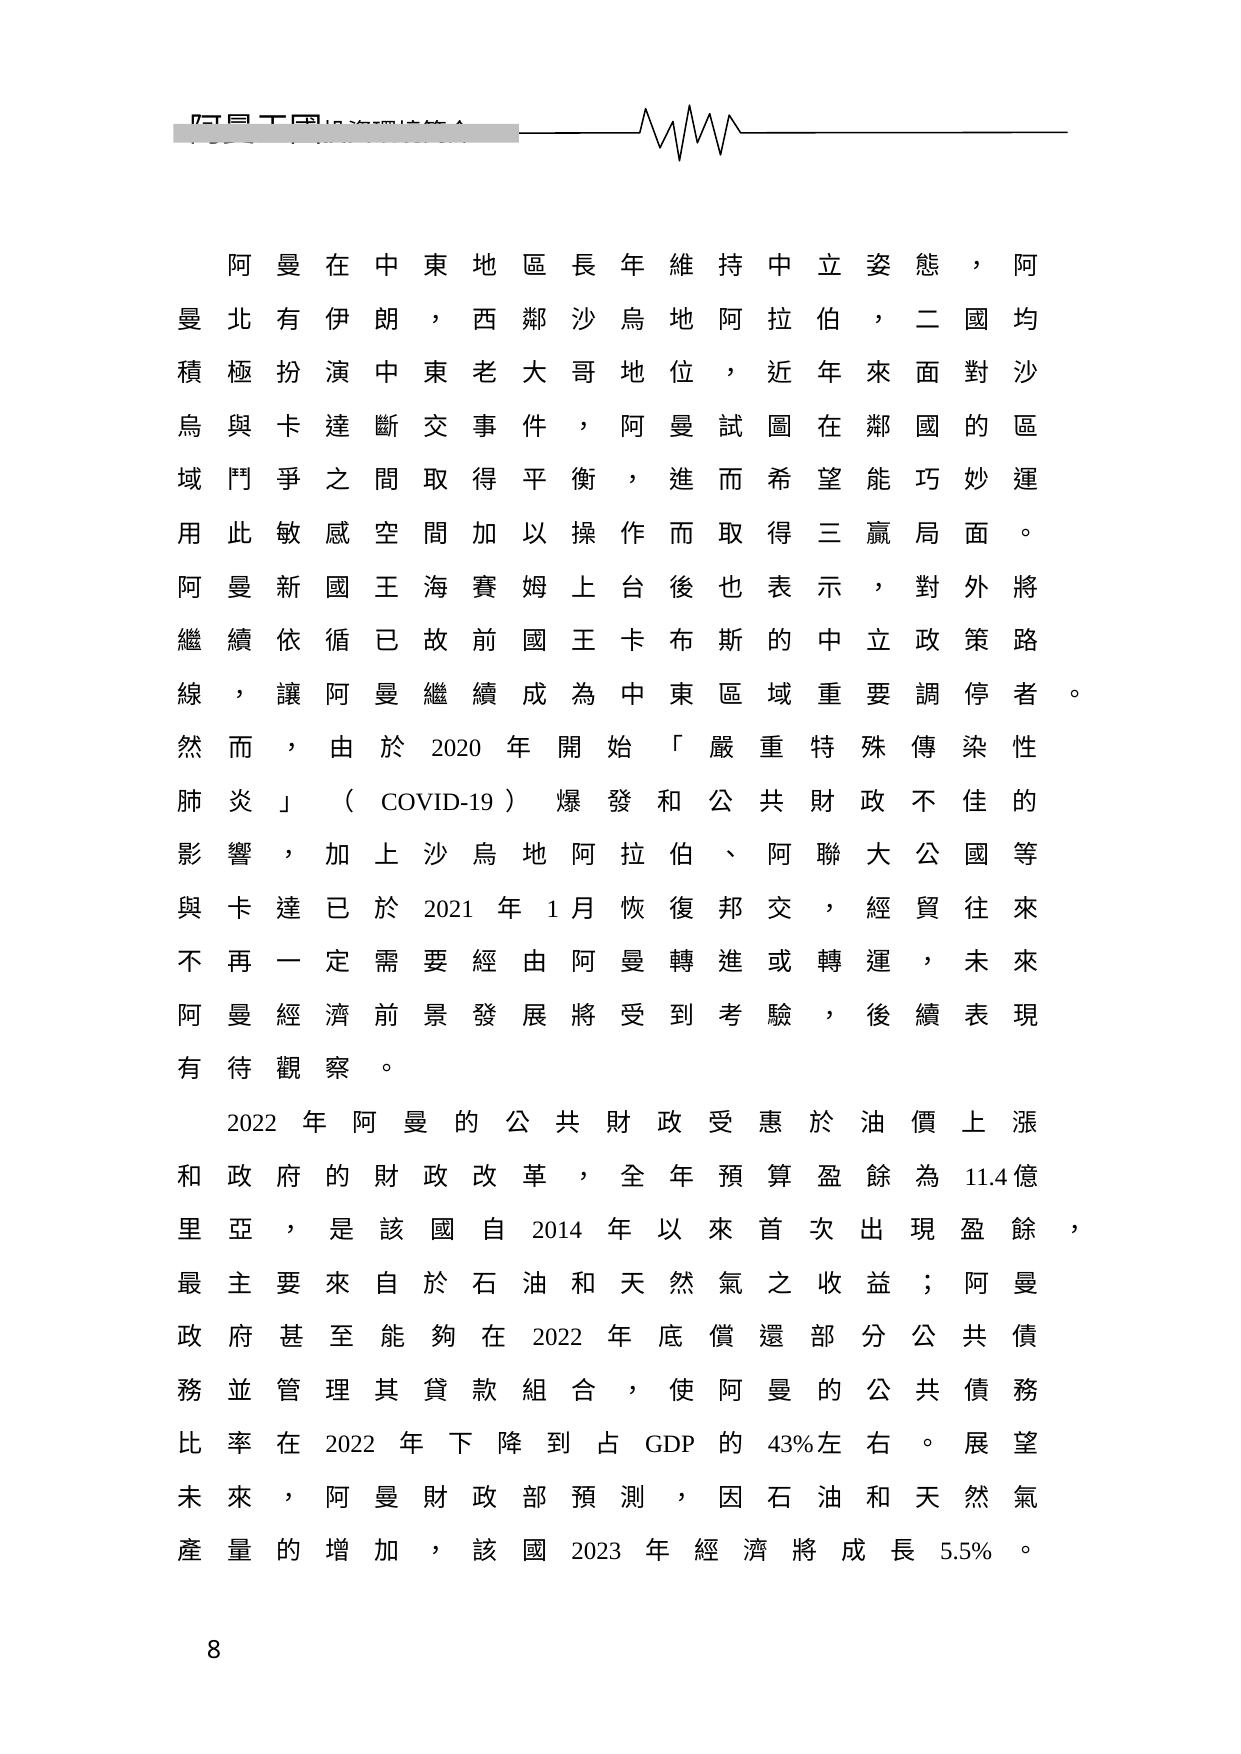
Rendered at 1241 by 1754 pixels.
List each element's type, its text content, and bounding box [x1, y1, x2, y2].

text 阿曼在中東地區長年維持中立姿態，阿曼北有伊朗，西鄰沙烏地阿拉伯，二國均積極扮演中東老大哥地位，近年來面對沙烏與卡達斷交事件，阿曼試圖在鄰國的區域鬥爭之間取得平衡，進而希望能巧妙運用此敏感空間加以操作而取得三贏局面。阿曼新國王海賽姆上台後也表示，對外將繼續依循已故前國王卡布斯的中立政策路線，讓阿曼繼續成為中東區域重要調停者。然而，由於2020年開始「嚴重特殊傳染性肺炎」（COVID-19）爆發和公共財政不佳的影響，加上沙烏地阿拉伯、阿聯大公國等與卡達已於2021年1月恢復邦交，經貿往來不再一定需要經由阿曼轉進或轉運，未來阿曼經濟前景發展將受到考驗，後續表現有待觀察。 [178, 237, 1063, 1094]
text 2022年阿曼的公共財政受惠於油價上漲和政府的財政改革，全年預算盈餘為11.4億里亞，是該國自2014年以來首次出現盈餘，最主要來自於石油和天然氣之收益；阿曼政府甚至能夠在2022年底償還部分公共債務並管理其貸款組合，使阿曼的公共債務比率在2022年下降到占GDP的43%左右。展望未來，阿曼財政部預測，因石油和天然氣產量的增加，該國2023年經濟將成長5.5%。其中碳氫化合物GDP預計增長10.1%，非碳氫化合物GDP預計成長2.9%。 [178, 1094, 1063, 1576]
